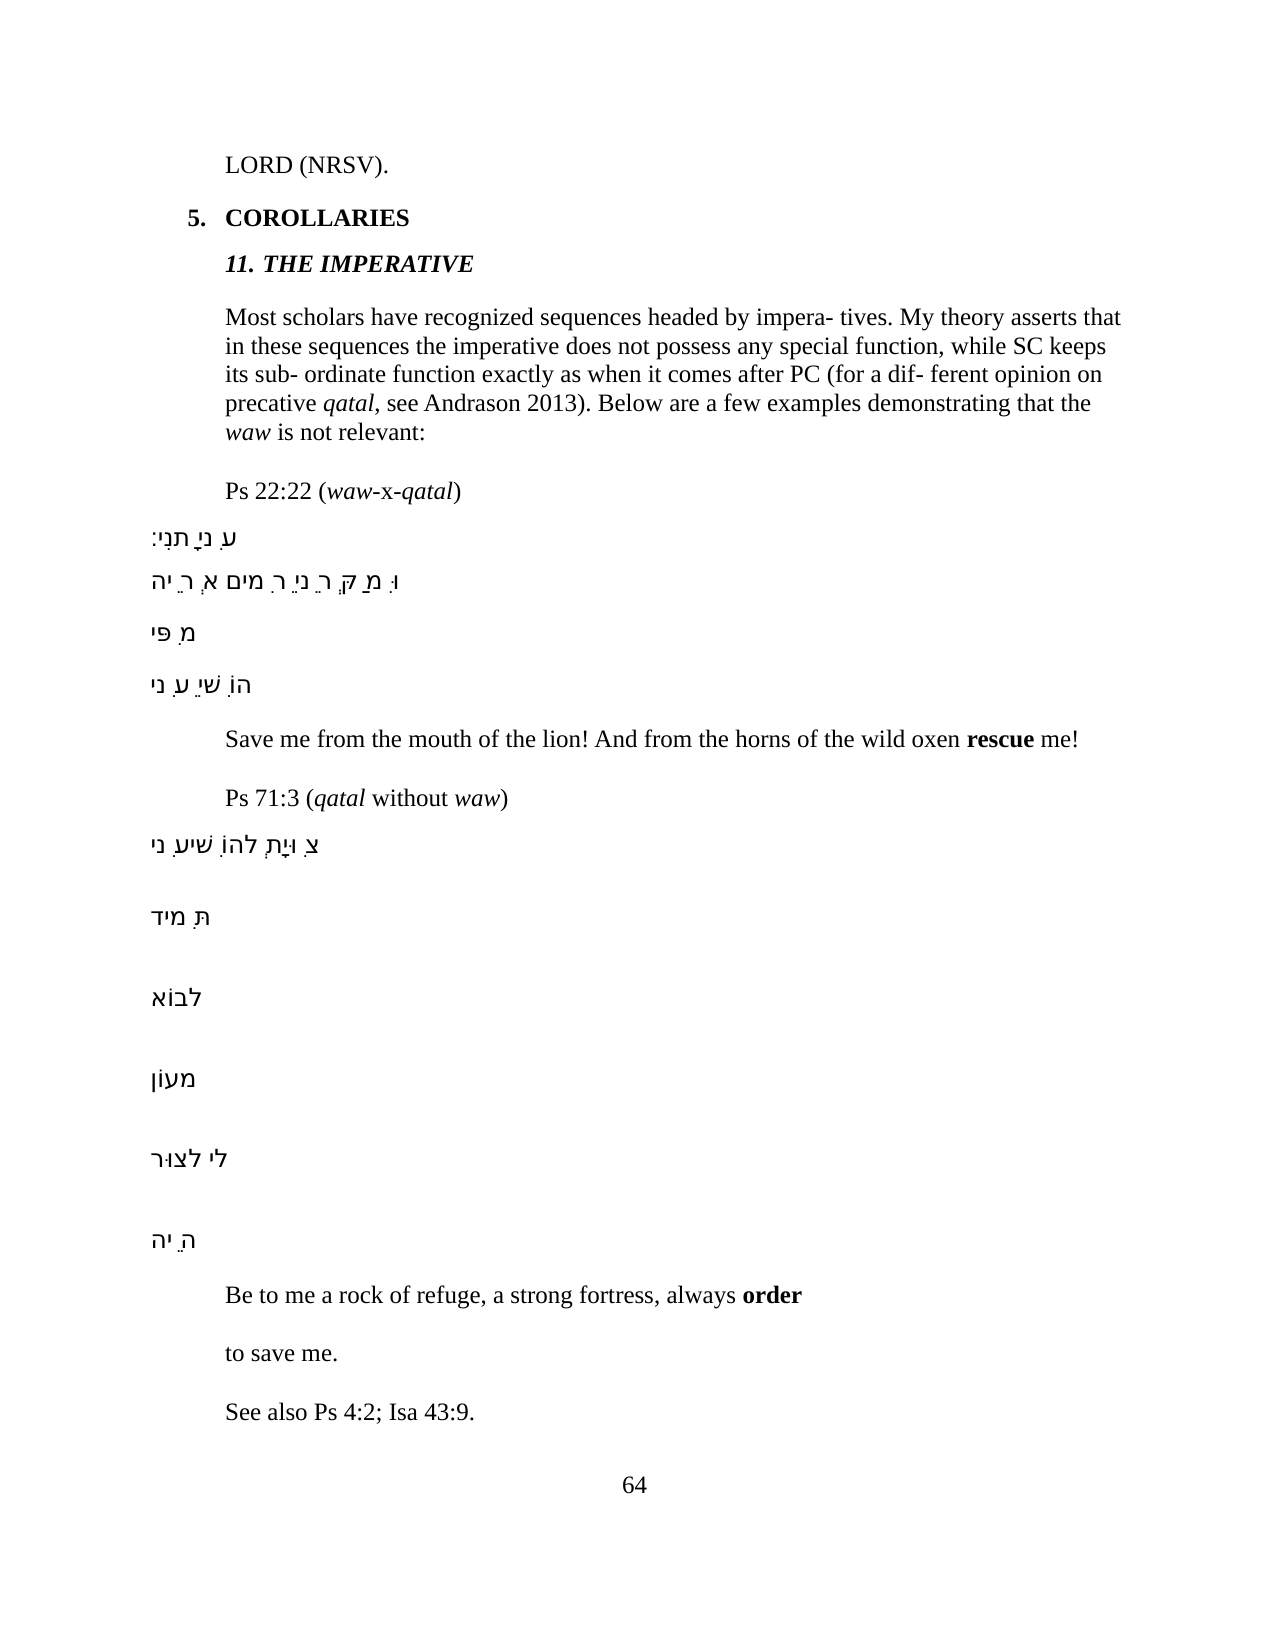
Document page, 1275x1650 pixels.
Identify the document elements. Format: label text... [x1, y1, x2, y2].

list THE IMPERATIVE [225, 249, 1125, 278]
text ﬠ ִני ָתנִי׃ [150, 519, 1125, 554]
text הוֹ ִשׁי ֵﬠ ִני [150, 667, 1125, 701]
text לבוֹא [150, 951, 1125, 1014]
text Most scholars have recognized sequences headed by impera- tives. My theory asserts that in these sequences the imperative does not possess any special function, while SC keeps its sub- ordinate function exactly as when it comes after PC (for a dif- ferent opinion on precative qatal, see Andrason 2013). Below are a few examples demonstrating that the waw is not relevant: [225, 302, 1125, 446]
text LORD (NRSV). [225, 150, 1125, 179]
text ה ֵיה [150, 1193, 1125, 1256]
text תּ ִמיד [150, 870, 1125, 933]
text וּ ִמ ַקּ ְר ֵני ֵר ִמים א ְר ֵיה [150, 563, 1125, 597]
text לי לצוּר [150, 1112, 1125, 1175]
text צ ִוּיָת ְלהוֹ ִשׁיﬠ ִני [150, 827, 1125, 861]
text See also Ps 4:2; Isa 43:9. [225, 1397, 1125, 1426]
list COROLLARIES [187, 203, 1125, 231]
text Be to me a rock of refuge, a strong fortress, always order [225, 1280, 1125, 1308]
text to save me. [225, 1338, 1125, 1367]
text מ ִפּי [150, 614, 1125, 649]
text Save me from the mouth of the lion! And from the horns of the wild oxen rescue me! [225, 724, 1125, 753]
text מעוֹן [150, 1032, 1125, 1094]
text Ps 71:3 (qatal without waw) [225, 783, 1125, 812]
text Ps 22:22 (waw-x-qatal) [225, 476, 1125, 504]
